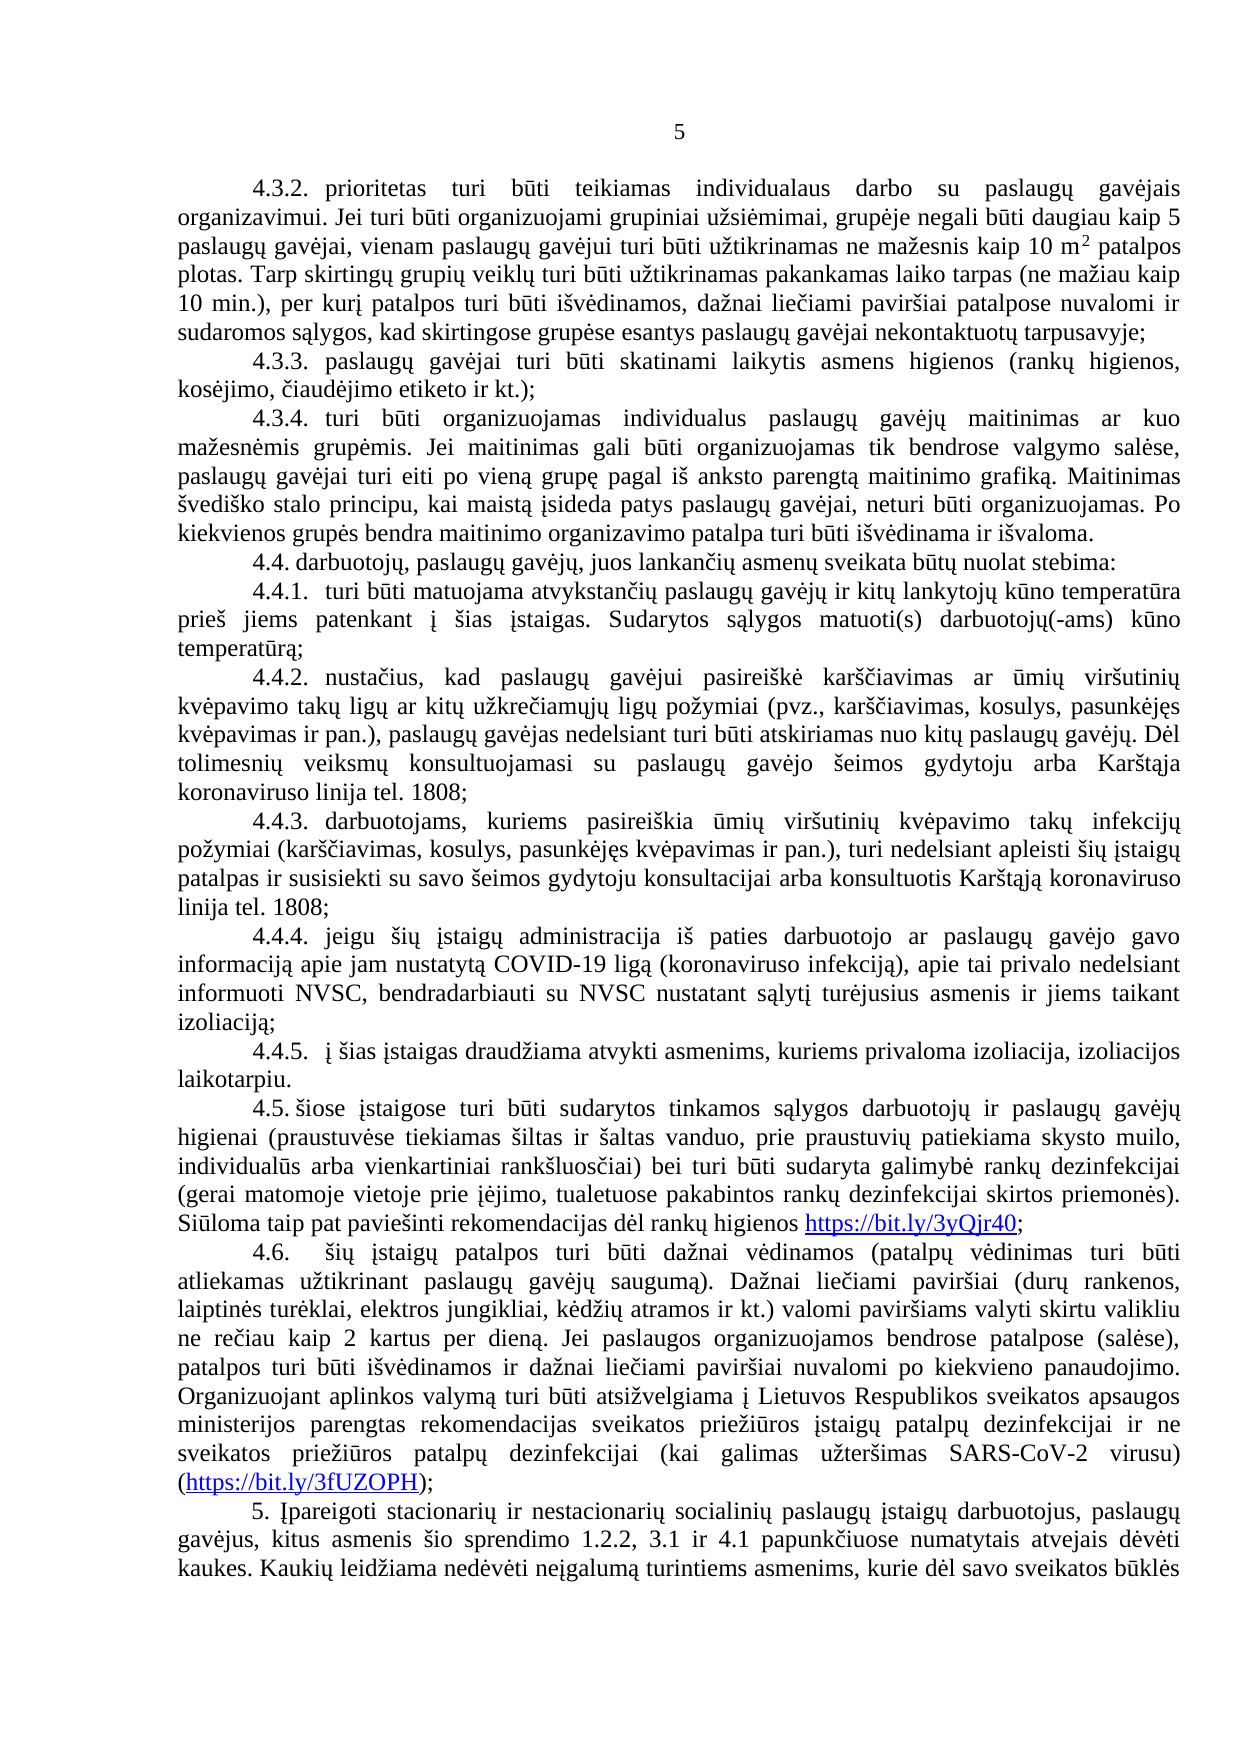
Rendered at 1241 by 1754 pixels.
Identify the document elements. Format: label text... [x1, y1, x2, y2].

text 4.4.1. turi būti matuojama atvykstančių paslaugų gavėjų ir kitų lankytojų kūno temperatūra prieš jiems patenkant į šias įstaigas. Sudarytos sąlygos matuoti(s) darbuotojų(-ams) kūno temperatūrą; [177, 576, 1181, 662]
text 4.4.4. jeigu šių įstaigų administracija iš paties darbuotojo ar paslaugų gavėjo gavo informaciją apie jam nustatytą COVID-19 ligą (koronaviruso infekciją), apie tai privalo nedelsiant informuoti NVSC, bendradarbiauti su NVSC nustatant sąlytį turėjusius asmenis ir jiems taikant izoliaciją; [177, 921, 1181, 1036]
text 4.4.5. į šias įstaigas draudžiama atvykti asmenims, kuriems privaloma izoliacija, izoliacijos laikotarpiu. [177, 1036, 1181, 1093]
text 4.4.3. darbuotojams, kuriems pasireiškia ūmių viršutinių kvėpavimo takų infekcijų požymiai (karščiavimas, kosulys, pasunkėjęs kvėpavimas ir pan.), turi nedelsiant apleisti šių įstaigų patalpas ir susisiekti su savo šeimos gydytoju konsultacijai arba konsultuotis Karštąją koronaviruso linija tel. 1808; [177, 806, 1181, 921]
text 4.4.2. nustačius, kad paslaugų gavėjui pasireiškė karščiavimas ar ūmių viršutinių kvėpavimo takų ligų ar kitų užkrečiamųjų ligų požymiai (pvz., karščiavimas, kosulys, pasunkėjęs kvėpavimas ir pan.), paslaugų gavėjas nedelsiant turi būti atskiriamas nuo kitų paslaugų gavėjų. Dėl tolimesnių veiksmų konsultuojamasi su paslaugų gavėjo šeimos gydytoju arba Karštąja koronaviruso linija tel. 1808; [177, 662, 1181, 806]
text 4.3.2. prioritetas turi būti teikiamas individualaus darbo su paslaugų gavėjais organizavimui. Jei turi būti organizuojami grupiniai užsiėmimai, grupėje negali būti daugiau kaip 5 paslaugų gavėjai, vienam paslaugų gavėjui turi būti užtikrinamas ne mažesnis kaip 10 m2 patalpos plotas. Tarp skirtingų grupių veiklų turi būti užtikrinamas pakankamas laiko tarpas (ne mažiau kaip 10 min.), per kurį patalpos turi būti išvėdinamos, dažnai liečiami paviršiai patalpose nuvalomi ir sudaromos sąlygos, kad skirtingose grupėse esantys paslaugų gavėjai nekontaktuotų tarpusavyje; [177, 173, 1181, 346]
text 4.4. darbuotojų, paslaugų gavėjų, juos lankančių asmenų sveikata būtų nuolat stebima: [177, 547, 1181, 576]
text 4.3.3. paslaugų gavėjai turi būti skatinami laikytis asmens higienos (rankų higienos, kosėjimo, čiaudėjimo etiketo ir kt.); [177, 346, 1181, 403]
text 4.3.4. turi būti organizuojamas individualus paslaugų gavėjų maitinimas ar kuo mažesnėmis grupėmis. Jei maitinimas gali būti organizuojamas tik bendrose valgymo salėse, paslaugų gavėjai turi eiti po vieną grupę pagal iš anksto parengtą maitinimo grafiką. Maitinimas švediško stalo principu, kai maistą įsideda patys paslaugų gavėjai, neturi būti organizuojamas. Po kiekvienos grupės bendra maitinimo organizavimo patalpa turi būti išvėdinama ir išvaloma. [177, 403, 1181, 547]
text 4.5. šiose įstaigose turi būti sudarytos tinkamos sąlygos darbuotojų ir paslaugų gavėjų higienai (praustuvėse tiekiamas šiltas ir šaltas vanduo, prie praustuvių patiekiama skysto muilo, individualūs arba vienkartiniai rankšluosčiai) bei turi būti sudaryta galimybė rankų dezinfekcijai (gerai matomoje vietoje prie įėjimo, tualetuose pakabintos rankų dezinfekcijai skirtos priemonės). Siūloma taip pat paviešinti rekomendacijas dėl rankų higienos https://bit.ly/3yQjr40; [177, 1093, 1181, 1237]
text 5. Įpareigoti stacionarių ir nestacionarių socialinių paslaugų įstaigų darbuotojus, paslaugų gavėjus, kitus asmenis šio sprendimo 1.2.2, 3.1 ir 4.1 papunkčiuose numatytais atvejais dėvėti kaukes. Kaukių leidžiama nedėvėti neįgalumą turintiems asmenims, kurie dėl savo sveikatos būklės [177, 1496, 1181, 1582]
text 4.6. šių įstaigų patalpos turi būti dažnai vėdinamos (patalpų vėdinimas turi būti atliekamas užtikrinant paslaugų gavėjų saugumą). Dažnai liečiami paviršiai (durų rankenos, laiptinės turėklai, elektros jungikliai, kėdžių atramos ir kt.) valomi paviršiams valyti skirtu valikliu ne rečiau kaip 2 kartus per dieną. Jei paslaugos organizuojamos bendrose patalpose (salėse), patalpos turi būti išvėdinamos ir dažnai liečiami paviršiai nuvalomi po kiekvieno panaudojimo. Organizuojant aplinkos valymą turi būti atsižvelgiama į Lietuvos Respublikos sveikatos apsaugos ministerijos parengtas rekomendacijas sveikatos priežiūros įstaigų patalpų dezinfekcijai ir ne sveikatos priežiūros patalpų dezinfekcijai (kai galimas užteršimas SARS-CoV-2 virusu) (https://bit.ly/3fUZOPH); [177, 1237, 1181, 1496]
